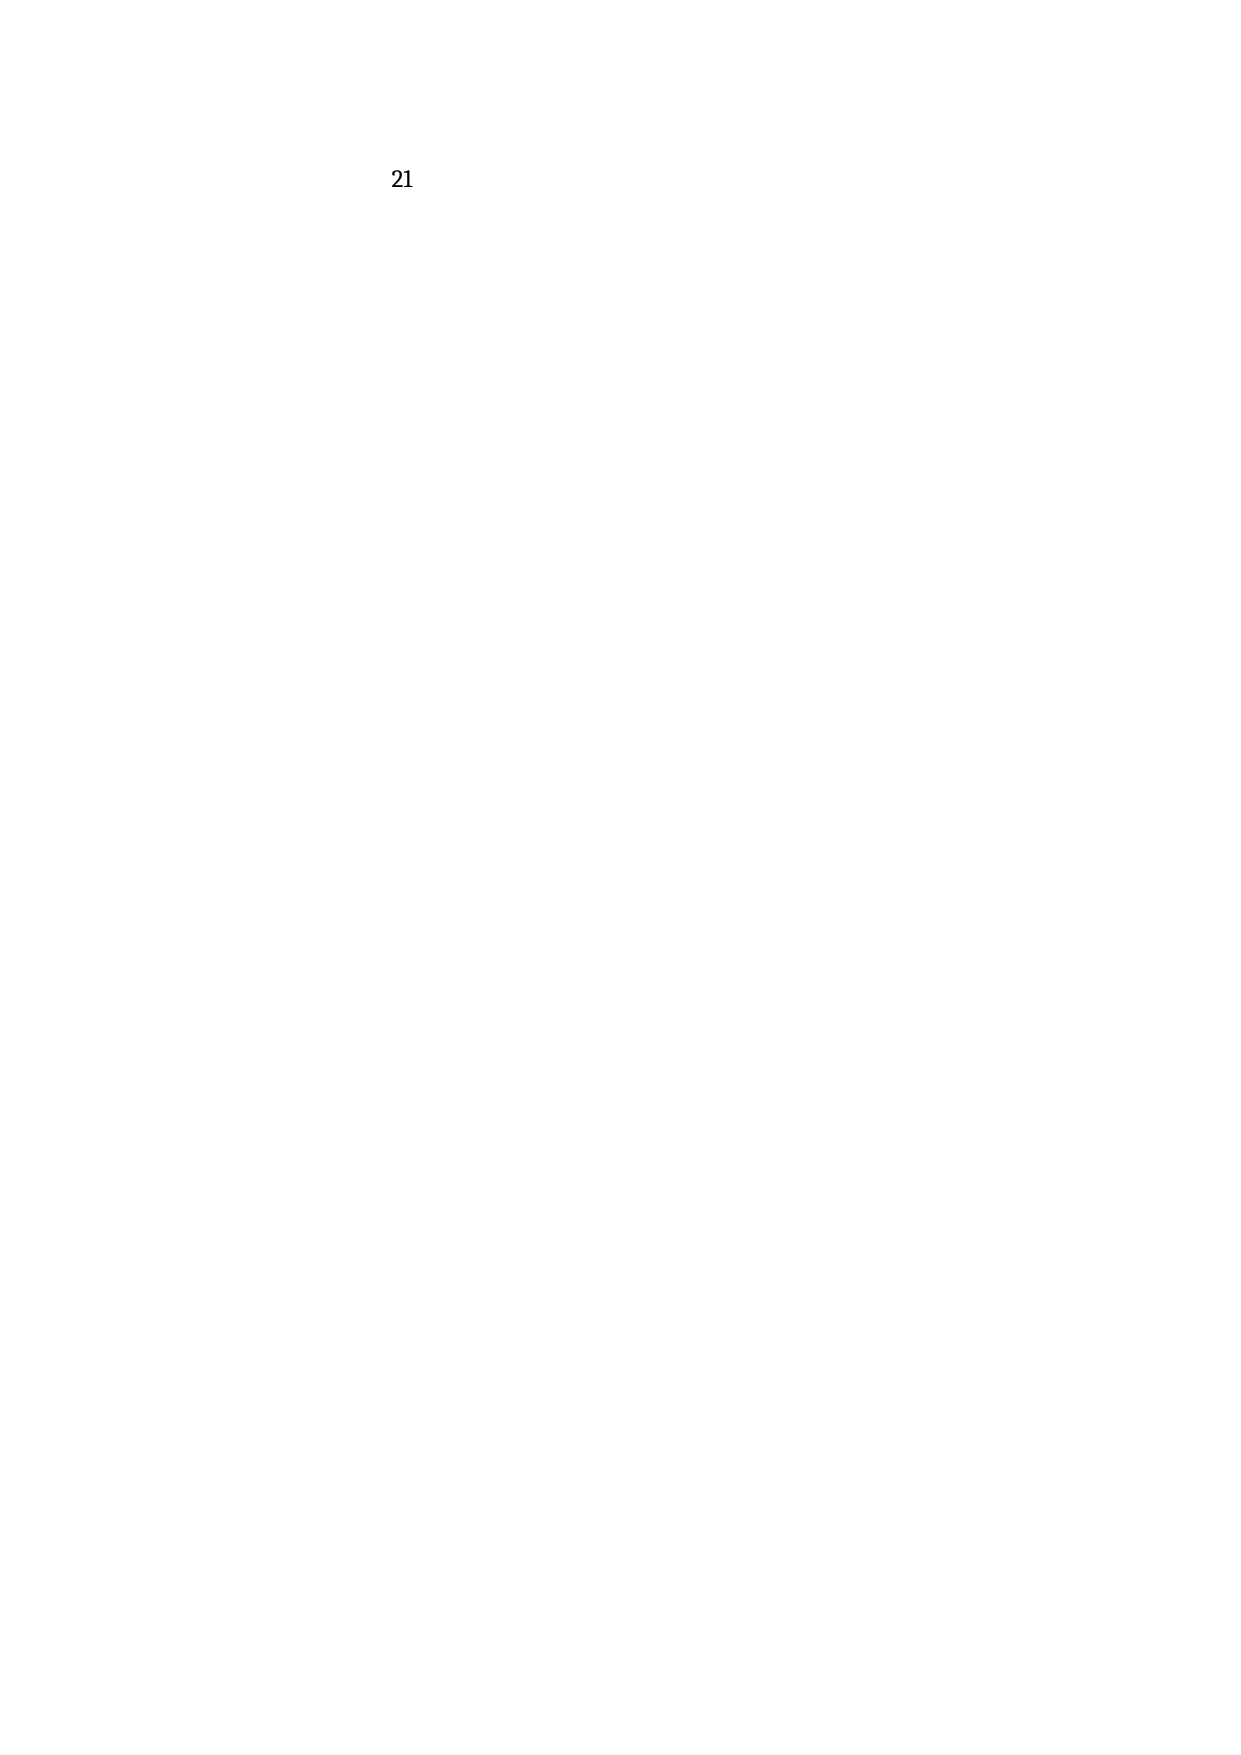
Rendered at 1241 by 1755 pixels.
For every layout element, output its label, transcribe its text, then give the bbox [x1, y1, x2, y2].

subtitle 21 [135, 164, 668, 193]
